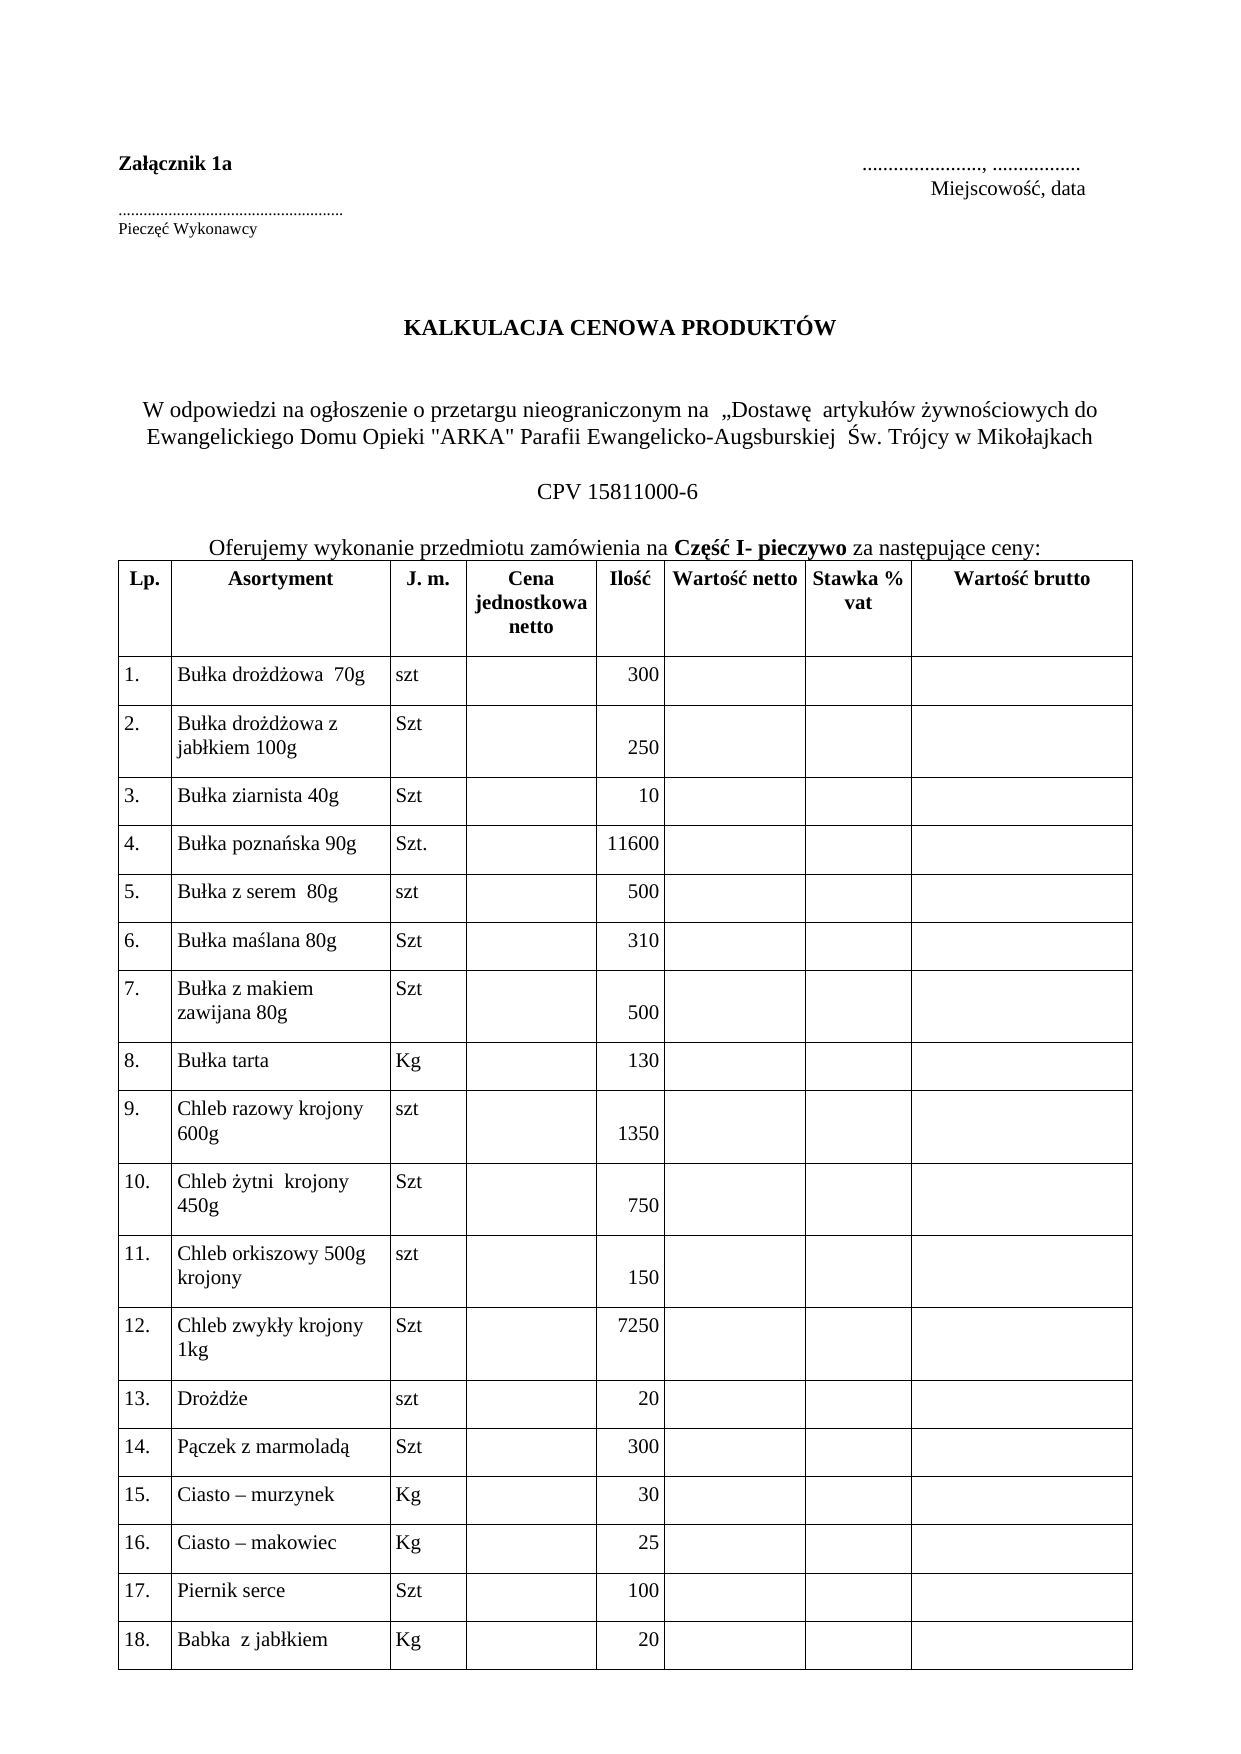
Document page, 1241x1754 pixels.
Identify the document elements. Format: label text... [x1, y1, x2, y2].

table_header Ilość [597, 561, 664, 656]
text Załącznik 1a ......................., ................. Miejscowość, data [118, 151, 1122, 199]
table_cell 7250 [597, 1308, 664, 1379]
table_cell [665, 1091, 805, 1163]
table_cell 500 [597, 875, 664, 922]
table_cell Bułka z makiem zawijana 80g [172, 971, 390, 1042]
table_cell [665, 778, 805, 825]
table_cell Chleb orkiszowy 500g krojony [172, 1236, 390, 1307]
table_cell [912, 1574, 1132, 1621]
table_cell [467, 875, 596, 922]
table_cell Szt. [391, 826, 466, 873]
table_cell Szt [391, 706, 466, 777]
table_cell 300 [597, 1429, 664, 1476]
table_cell [665, 875, 805, 922]
table_cell Bułka ziarnista 40g [172, 778, 390, 825]
table_cell [467, 657, 596, 705]
table_cell Chleb zwykły krojony 1kg [172, 1308, 390, 1379]
table_cell 300 [597, 657, 664, 705]
text Oferujemy wykonanie przedmiotu zamówienia na Część I- pieczywo za następujące ceny: [126, 534, 1122, 560]
table_header Wartość brutto [912, 561, 1132, 656]
table_cell Kg [391, 1525, 466, 1572]
table_cell Szt [391, 1429, 466, 1476]
table_cell 11600 [597, 826, 664, 873]
table_cell [665, 1308, 805, 1379]
table_cell 15. [119, 1477, 171, 1524]
table_cell [806, 778, 911, 825]
table_cell 3. [119, 778, 171, 825]
table_cell 17. [119, 1574, 171, 1621]
table_cell [467, 1164, 596, 1235]
table_cell [467, 1622, 596, 1669]
table_cell 25 [597, 1525, 664, 1572]
table_cell [912, 923, 1132, 970]
table_cell 1350 [597, 1091, 664, 1163]
table_cell 30 [597, 1477, 664, 1524]
table_cell 8. [119, 1043, 171, 1090]
table_header Lp. [119, 561, 171, 656]
table_cell [806, 657, 911, 705]
table_cell [665, 706, 805, 777]
table_cell [806, 1525, 911, 1572]
text Pieczęć Wykonawcy [118, 219, 1122, 238]
table_cell [912, 826, 1132, 873]
table_cell [912, 1477, 1132, 1524]
table_cell [467, 1308, 596, 1379]
table_cell [467, 1091, 596, 1163]
table_cell Szt [391, 923, 466, 970]
table_cell 5. [119, 875, 171, 922]
table_cell 1. [119, 657, 171, 705]
table_cell [912, 706, 1132, 777]
table_cell [912, 1622, 1132, 1669]
table_cell [665, 1236, 805, 1307]
table_cell [806, 826, 911, 873]
table_cell [665, 1429, 805, 1476]
table_cell [467, 706, 596, 777]
table_cell 10 [597, 778, 664, 825]
table_cell [806, 1429, 911, 1476]
table_cell [912, 875, 1132, 922]
table_cell 7. [119, 971, 171, 1042]
table_cell 20 [597, 1381, 664, 1428]
table_cell [665, 1381, 805, 1428]
table_cell [467, 1043, 596, 1090]
table_header J. m. [391, 561, 466, 656]
text W odpowiedzi na ogłoszenie o przetargu nieograniczonym na „Dostawę artykułów żywnościowych do Ewangelickiego Domu Opieki "ARKA" Parafii Ewangelicko-Augsburskiej Św. Trójcy w Mikołajkach [118, 396, 1122, 449]
table_cell Pączek z marmoladą [172, 1429, 390, 1476]
table_cell 11. [119, 1236, 171, 1307]
table_cell Drożdże [172, 1381, 390, 1428]
table_cell 16. [119, 1525, 171, 1572]
table_cell Ciasto – makowiec [172, 1525, 390, 1572]
table_cell Szt [391, 1574, 466, 1621]
table_cell [806, 923, 911, 970]
table_cell [665, 1525, 805, 1572]
table_cell Bułka tarta [172, 1043, 390, 1090]
table_cell [806, 1381, 911, 1428]
table_cell [665, 1043, 805, 1090]
table_cell 310 [597, 923, 664, 970]
table_cell 12. [119, 1308, 171, 1379]
table_cell szt [391, 1236, 466, 1307]
table_cell [665, 1164, 805, 1235]
table_cell Bułka maślana 80g [172, 923, 390, 970]
table_cell [806, 1236, 911, 1307]
table_cell [912, 971, 1132, 1042]
table_cell [912, 1308, 1132, 1379]
table_cell [912, 1525, 1132, 1572]
table_cell Szt [391, 778, 466, 825]
table_cell Bułka drożdżowa z jabłkiem 100g [172, 706, 390, 777]
table_cell [467, 1574, 596, 1621]
table_cell szt [391, 1091, 466, 1163]
table_cell 130 [597, 1043, 664, 1090]
table_header Asortyment [172, 561, 390, 656]
table_cell [467, 1236, 596, 1307]
table_cell [467, 778, 596, 825]
text CPV 15811000-6 [118, 478, 1122, 504]
table_cell [467, 971, 596, 1042]
table_cell 4. [119, 826, 171, 873]
table_cell 250 [597, 706, 664, 777]
table_cell 13. [119, 1381, 171, 1428]
table_cell [806, 875, 911, 922]
table_cell [665, 971, 805, 1042]
table_cell [467, 1477, 596, 1524]
table_cell Kg [391, 1043, 466, 1090]
table_cell 14. [119, 1429, 171, 1476]
table_cell 9. [119, 1091, 171, 1163]
table_cell Chleb żytni krojony 450g [172, 1164, 390, 1235]
table_cell Bułka drożdżowa 70g [172, 657, 390, 705]
table_header Stawka % vat [806, 561, 911, 656]
table_cell 2. [119, 706, 171, 777]
table_cell [806, 1164, 911, 1235]
table_cell [912, 778, 1132, 825]
table_cell szt [391, 1381, 466, 1428]
table_cell [806, 971, 911, 1042]
table_cell [806, 1477, 911, 1524]
table_cell [467, 826, 596, 873]
table_cell [665, 923, 805, 970]
table_cell [806, 1622, 911, 1669]
table_cell Szt [391, 1164, 466, 1235]
table_cell szt [391, 875, 466, 922]
table_cell [912, 1091, 1132, 1163]
table_cell Bułka z serem 80g [172, 875, 390, 922]
table_cell szt [391, 657, 466, 705]
table_cell 20 [597, 1622, 664, 1669]
table_cell [806, 1091, 911, 1163]
table_cell 100 [597, 1574, 664, 1621]
table_cell Piernik serce [172, 1574, 390, 1621]
table_cell [912, 1043, 1132, 1090]
table_cell 750 [597, 1164, 664, 1235]
table_header Cena jednostkowa netto [467, 561, 596, 656]
table_cell [467, 1525, 596, 1572]
table_cell [806, 1574, 911, 1621]
table_cell [665, 1622, 805, 1669]
table_cell [912, 1429, 1132, 1476]
table_cell Chleb razowy krojony 600g [172, 1091, 390, 1163]
table_header Wartość netto [665, 561, 805, 656]
table_cell [665, 826, 805, 873]
table_cell [806, 1308, 911, 1379]
table_cell 6. [119, 923, 171, 970]
table_cell Szt [391, 971, 466, 1042]
table_cell Ciasto – murzynek [172, 1477, 390, 1524]
table_cell [912, 657, 1132, 705]
text ...................................................... [118, 199, 1122, 219]
table_cell Babka z jabłkiem [172, 1622, 390, 1669]
text KALKULACJA CENOWA PRODUKTÓW [118, 314, 1122, 341]
table_cell Szt [391, 1308, 466, 1379]
table_cell [912, 1164, 1132, 1235]
table_cell [912, 1236, 1132, 1307]
table_cell 10. [119, 1164, 171, 1235]
table_cell Bułka poznańska 90g [172, 826, 390, 873]
table_cell 18. [119, 1622, 171, 1669]
table_cell [806, 1043, 911, 1090]
table_cell [467, 923, 596, 970]
table_cell Kg [391, 1622, 466, 1669]
table_cell [665, 1477, 805, 1524]
table_cell [467, 1429, 596, 1476]
table_cell [665, 657, 805, 705]
table_cell [912, 1381, 1132, 1428]
table_cell [665, 1574, 805, 1621]
table_cell Kg [391, 1477, 466, 1524]
table_cell [806, 706, 911, 777]
table_cell 150 [597, 1236, 664, 1307]
table_cell [467, 1381, 596, 1428]
table_cell 500 [597, 971, 664, 1042]
